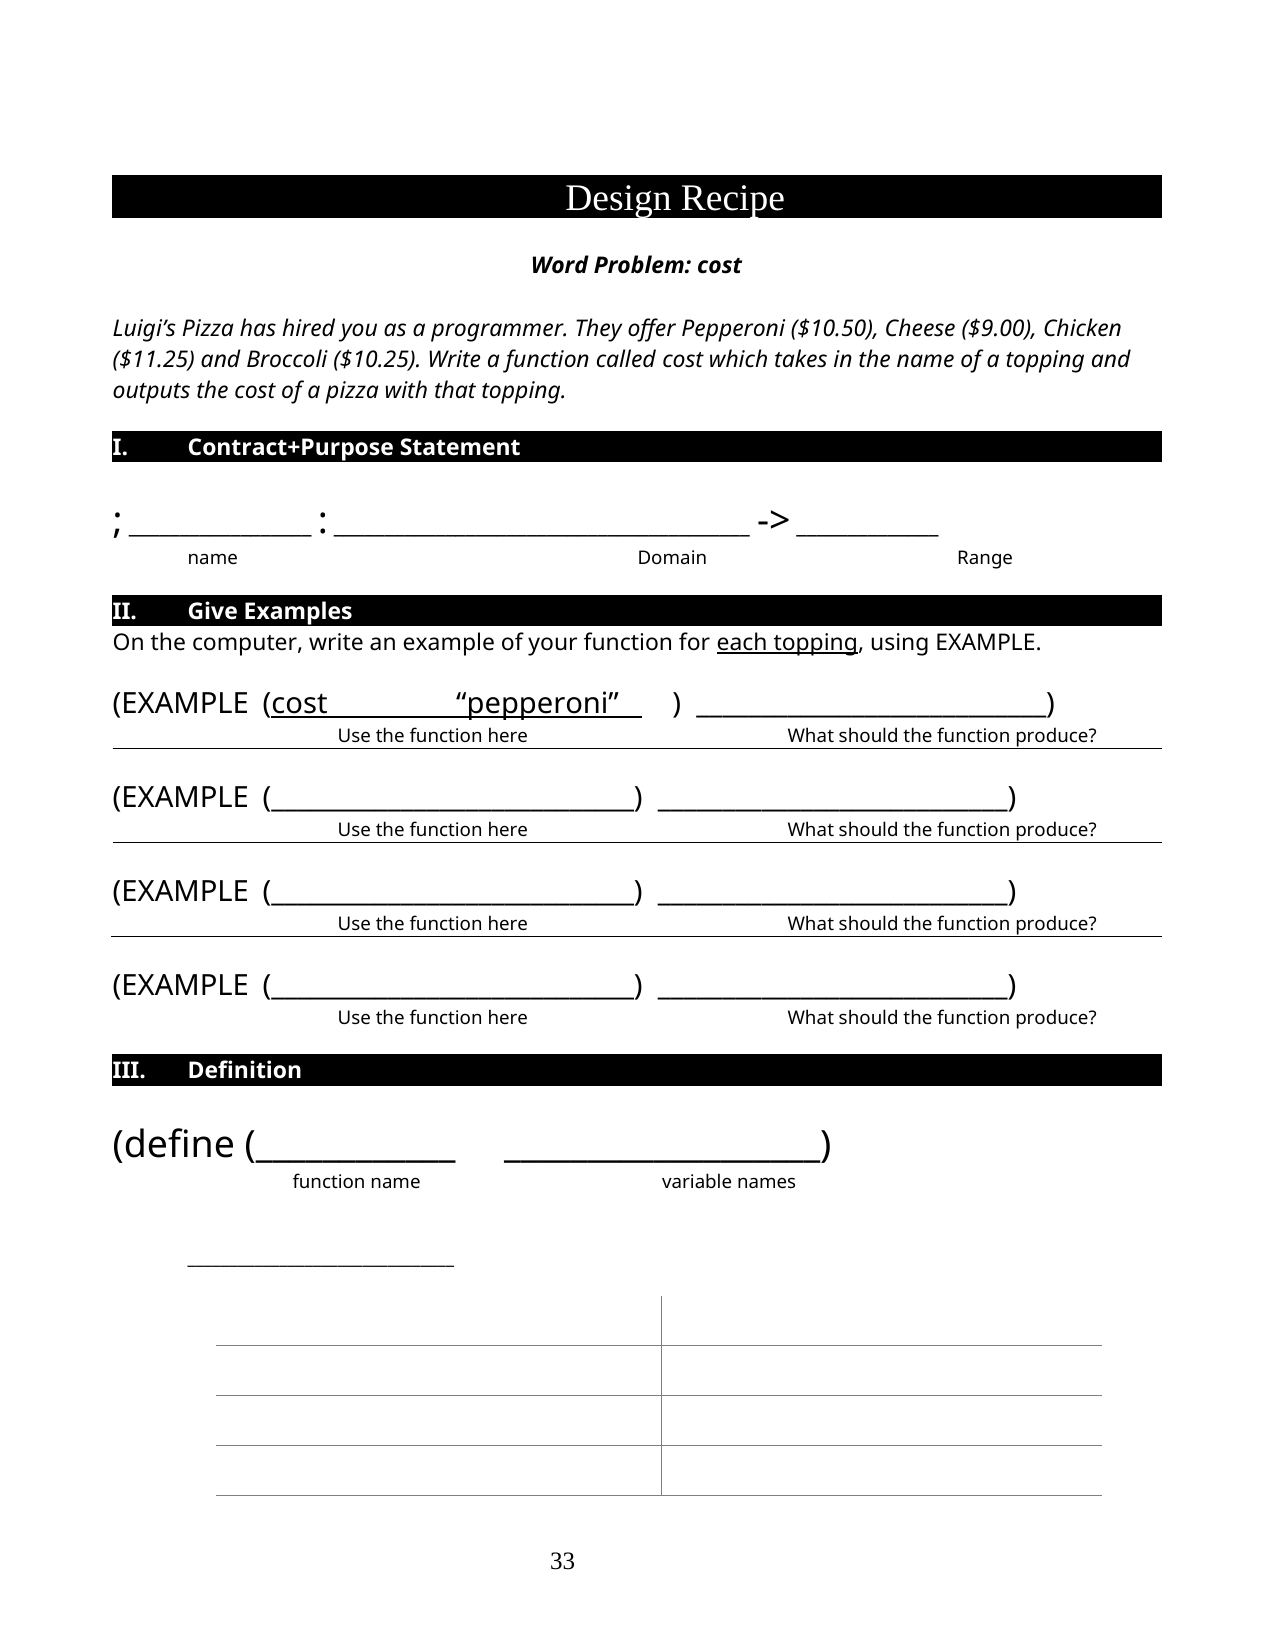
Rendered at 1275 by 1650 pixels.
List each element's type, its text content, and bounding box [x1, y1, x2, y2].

text Use the function here What should the function produce? [112, 1004, 1162, 1029]
table_cell [662, 1396, 1102, 1445]
table_cell [662, 1446, 1102, 1495]
table_cell [662, 1346, 1102, 1395]
table_header [216, 1296, 661, 1345]
text (EXAMPLE (cost “pepperoni” ) ___________________________) [112, 683, 1162, 722]
subtitle Give Examples [112, 595, 1162, 626]
text Use the function here What should the function produce? [112, 722, 1162, 748]
table_cell [216, 1396, 661, 1445]
text ; __________________ : _________________________________________ -> ______________ [112, 493, 1162, 544]
text Word Problem: cost [112, 249, 1162, 281]
text Use the function here What should the function produce? [112, 816, 1162, 842]
text (EXAMPLE (____________________________) ___________________________) [112, 964, 1162, 1004]
table_header [662, 1296, 1102, 1345]
text function name variable names [112, 1168, 1162, 1193]
text On the computer, write an example of your function for each topping, using EXAMPLE. [112, 626, 1162, 657]
text (define (____________ ___________________) [112, 1117, 1162, 1168]
subtitle Contract+Purpose Statement [112, 431, 1162, 462]
text name Domain Range [112, 544, 1162, 570]
subtitle Definition [112, 1054, 1162, 1086]
text Luigi’s Pizza has hired you as a programmer. They offer Pepperoni ($10.50), Cheese ($9.00), Chicken ($11.25) and Broccoli ($10.25). Write a function called cost which takes in the name of a topping and outputs the cost of a pizza with that topping. [112, 312, 1162, 406]
text (EXAMPLE (____________________________) ___________________________) [112, 870, 1162, 910]
text (EXAMPLE (____________________________) ___________________________) [112, 777, 1162, 816]
table_cell [216, 1346, 661, 1395]
text Use the function here What should the function produce? [112, 910, 1162, 936]
text ________________________________ [112, 1244, 1162, 1270]
table_cell [216, 1446, 661, 1495]
subtitle Design Recipe [112, 175, 1162, 218]
